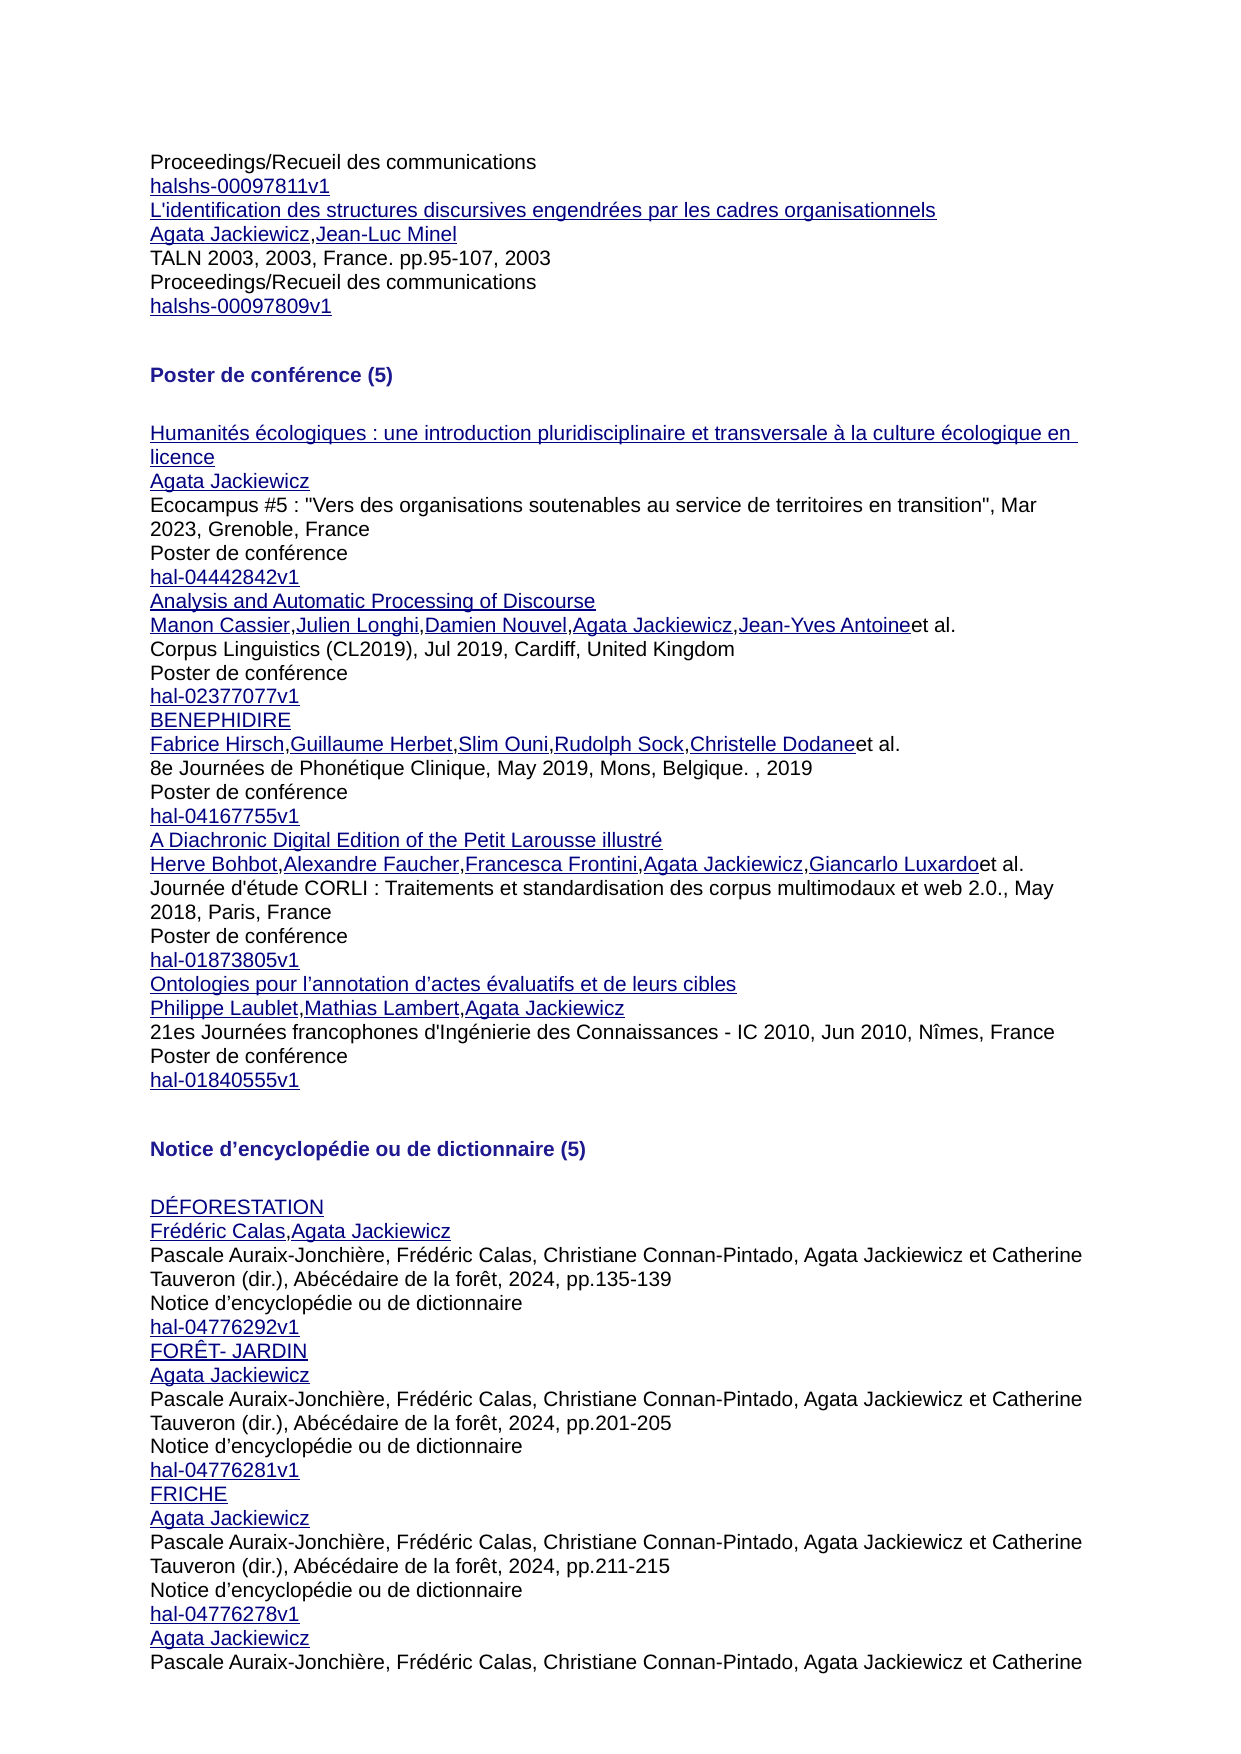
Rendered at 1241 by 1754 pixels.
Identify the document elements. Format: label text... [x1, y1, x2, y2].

table_header Humanités écologiques : une introduction pluridisciplinaire et transversale à la culture écologique en licence Agata Jackiewicz Ecocampus #5 : "Vers des organisations soutenables au service de territoires en transition", Mar 2023, Grenoble, France Poster de conférence hal-04442842v1 [150, 421, 1090, 588]
subtitle Poster de conférence (5) [150, 362, 1090, 386]
table_cell Ontologies pour l’annotation d’actes évaluatifs et de leurs cibles Philippe Laublet,Mathias Lambert,Agata Jackiewicz 21es Journées francophones d'Ingénierie des Connaissances - IC 2010, Jun 2010, Nîmes, France Poster de conférence hal-01840555v1 [150, 972, 1090, 1092]
table_cell L'identification des structures discursives engendrées par les cadres organisationnels Agata Jackiewicz,Jean-Luc Minel TALN 2003, 2003, France. pp.95-107, 2003 Proceedings/Recueil des communications halshs-00097809v1 [150, 198, 1090, 318]
table_cell FRICHE Agata Jackiewicz Pascale Auraix-Jonchière, Frédéric Calas, Christiane Connan-Pintado, Agata Jackiewicz et Catherine Tauveron (dir.), Abécédaire de la forêt, 2024, pp.211-215 Notice d’encyclopédie ou de dictionnaire hal-04776278v1 [150, 1482, 1090, 1626]
table_cell Proceedings/Recueil des communications halshs-00097811v1 [150, 150, 1090, 198]
table_cell A Diachronic Digital Edition of the Petit Larousse illustré Herve Bohbot,Alexandre Faucher,Francesca Frontini,Agata Jackiewicz,Giancarlo Luxardoet al. Journée d'étude CORLI : Traitements et standardisation des corpus multimodaux et web 2.0., May 2018, Paris, France Poster de conférence hal-01873805v1 [150, 828, 1090, 972]
table_cell Analysis and Automatic Processing of Discourse Manon Cassier,Julien Longhi,Damien Nouvel,Agata Jackiewicz,Jean-Yves Antoineet al. Corpus Linguistics (CL2019), Jul 2019, Cardiff, United Kingdom Poster de conférence hal-02377077v1 [150, 589, 1090, 708]
table_cell BIAŁOWIEŻA Agata Jackiewicz Pascale Auraix-Jonchière, Frédéric Calas, Christiane Connan-Pintado, Agata Jackiewicz et Catherine Tauveron (dir.), Abécédaire de la forêt, 2024, pp.57-61 Notice d’encyclopédie ou de dictionnaire hal-04776276v1 [150, 1626, 1090, 1674]
table_header DÉFORESTATION Frédéric Calas,Agata Jackiewicz Pascale Auraix-Jonchière, Frédéric Calas, Christiane Connan-Pintado, Agata Jackiewicz et Catherine Tauveron (dir.), Abécédaire de la forêt, 2024, pp.135-139 Notice d’encyclopédie ou de dictionnaire hal-04776292v1 [150, 1195, 1090, 1338]
table_cell FORÊT- JARDIN Agata Jackiewicz Pascale Auraix-Jonchière, Frédéric Calas, Christiane Connan-Pintado, Agata Jackiewicz et Catherine Tauveron (dir.), Abécédaire de la forêt, 2024, pp.201-205 Notice d’encyclopédie ou de dictionnaire hal-04776281v1 [150, 1339, 1090, 1482]
table_cell BENEPHIDIRE Fabrice Hirsch,Guillaume Herbet,Slim Ouni,Rudolph Sock,Christelle Dodaneet al. 8e Journées de Phonétique Clinique, May 2019, Mons, Belgique. , 2019 Poster de conférence hal-04167755v1 [150, 708, 1090, 828]
subtitle Notice d’encyclopédie ou de dictionnaire (5) [150, 1136, 1090, 1160]
